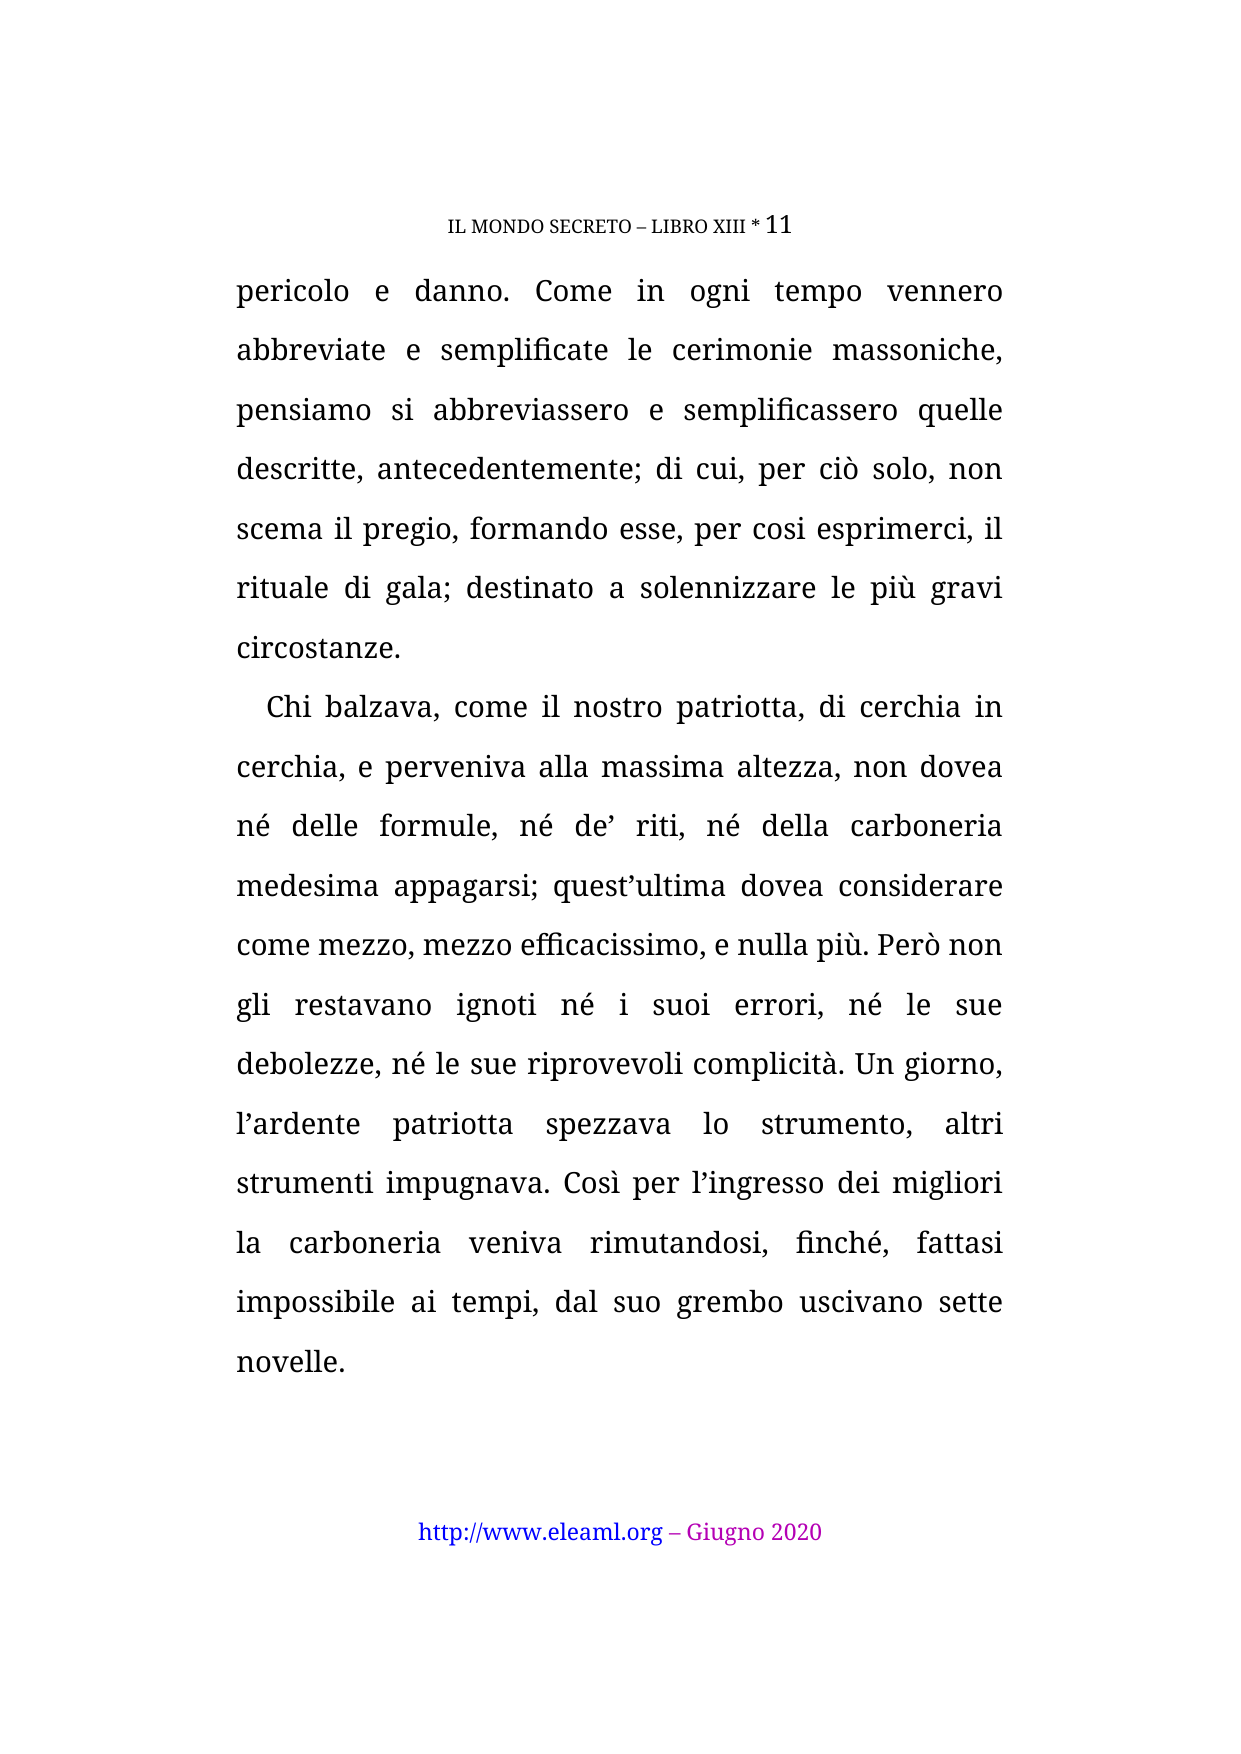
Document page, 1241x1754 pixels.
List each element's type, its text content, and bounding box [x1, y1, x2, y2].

text Chi balzava, come il nostro patriotta, di cerchia in cerchia, e perveniva alla massima altezza, non dovea né delle formule, né de’ riti, né della carboneria medesima appagarsi; quest’ultima dovea considerare come mezzo, mezzo efficacissimo, e nulla più. Però non gli restavano ignoti né i suoi errori, né le sue debolezze, né le sue riprovevoli complicità. Un giorno, l’ardente patriotta spezzava lo strumento, altri strumenti impugnava. Così per l’ingresso dei migliori la carboneria veniva rimutandosi, finché, fattasi impossibile ai tempi, dal suo grembo uscivano sette novelle. [236, 687, 1004, 1381]
text pericolo e danno. Come in ogni tempo vennero abbreviate e semplificate le cerimonie massoniche, pensiamo si abbreviassero e semplificassero quelle descritte, antecedentemente; di cui, per ciò solo, non scema il pregio, formando esse, per cosi esprimerci, il rituale di gala; destinato a solennizzare le più gravi circostanze. [236, 270, 1004, 667]
